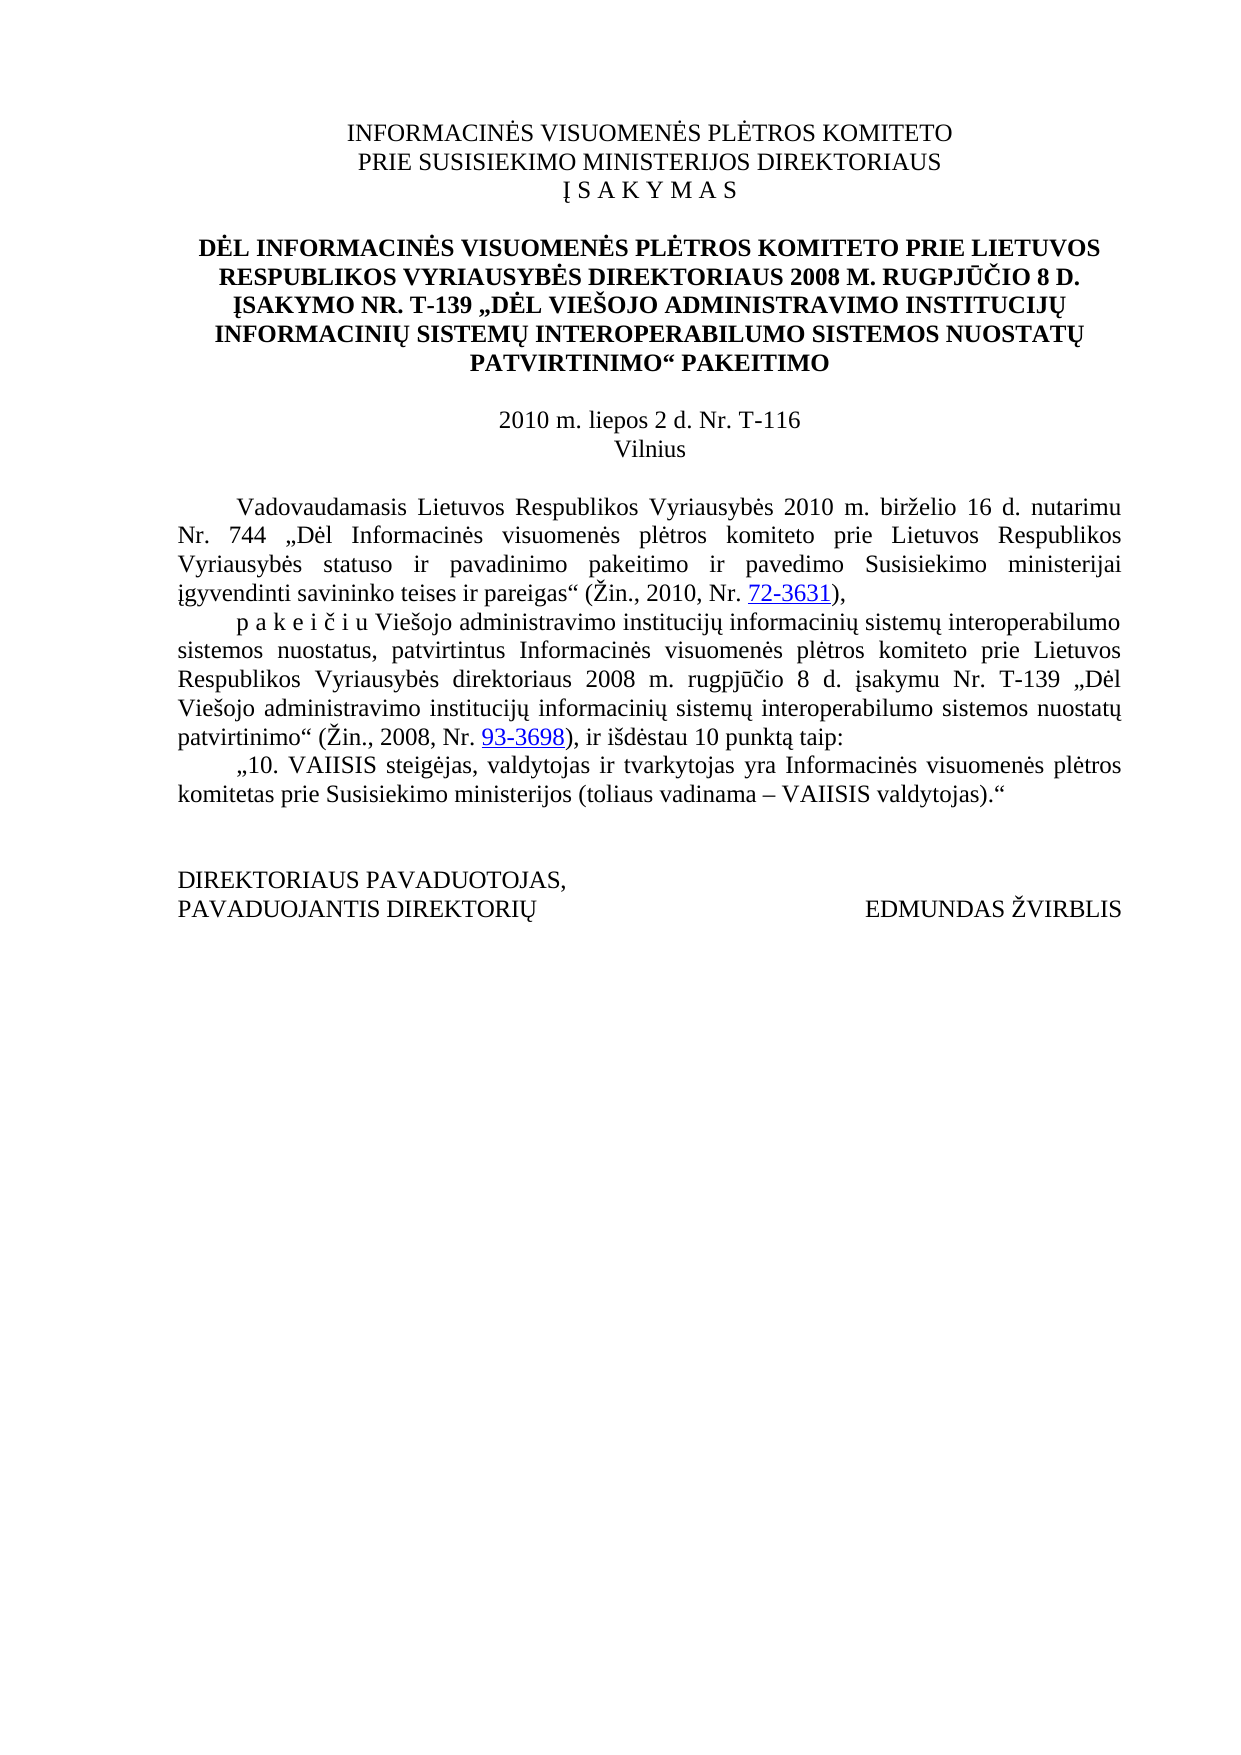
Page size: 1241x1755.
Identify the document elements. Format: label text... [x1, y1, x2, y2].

text INFORMACINĖS VISUOMENĖS PLĖTROS KOMITETO [177, 118, 1122, 147]
text Vadovaudamasis Lietuvos Respublikos Vyriausybės 2010 m. birželio 16 d. nutarimu Nr. 744 „Dėl Informacinės visuomenės plėtros komiteto prie Lietuvos Respublikos Vyriausybės statuso ir pavadinimo pakeitimo ir pavedimo Susisiekimo ministerijai įgyvendinti savininko teises ir pareigas“ (Žin., 2010, Nr. 72-3631), [177, 492, 1122, 607]
text Direktoriaus pavaduotojas, [177, 866, 1122, 894]
text „10. VAIISIS steigėjas, valdytojas ir tvarkytojas yra Informacinės visuomenės plėtros komitetas prie Susisiekimo ministerijos (toliaus vadinama – VAIISIS valdytojas).“ [177, 751, 1122, 808]
text 2010 m. liepos 2 d. Nr. T-116 [177, 406, 1122, 434]
text PRIE SUSISIEKIMO MINISTERIJOS DIREKTORIAUS [177, 147, 1122, 176]
text p a k e i č i u Viešojo administravimo institucijų informacinių sistemų interoperabilumo sistemos nuostatus, patvirtintus Informacinės visuomenės plėtros komiteto prie Lietuvos Respublikos Vyriausybės direktoriaus 2008 m. rugpjūčio 8 d. įsakymu Nr. T-139 „Dėl Viešojo administravimo institucijų informacinių sistemų interoperabilumo sistemos nuostatų patvirtinimo“ (Žin., 2008, Nr. 93-3698), ir išdėstau 10 punktą taip: [177, 607, 1122, 751]
text pavaduojantis direktorių Edmundas Žvirblis [177, 894, 1122, 923]
text DĖL INFORMACINĖS VISUOMENĖS PLĖTROS KOMITETO PRIE LIETUVOS RESPUBLIKOS VYRIAUSYBĖS DIREKTORIAUS 2008 m. RUGPJŪČIO 8 d. ĮSAKYMO Nr. T-139 „DĖL VIEŠOJO ADMINISTRAVIMO INSTITUCIJŲ INFORMACINIŲ SISTEMŲ INTEROPERABILUMO SISTEMOS NUOSTATŲ PATVIRTINIMO“ PAKEITIMO [177, 233, 1122, 377]
text Į S A K Y M A S [177, 176, 1122, 204]
text Vilnius [177, 434, 1122, 463]
